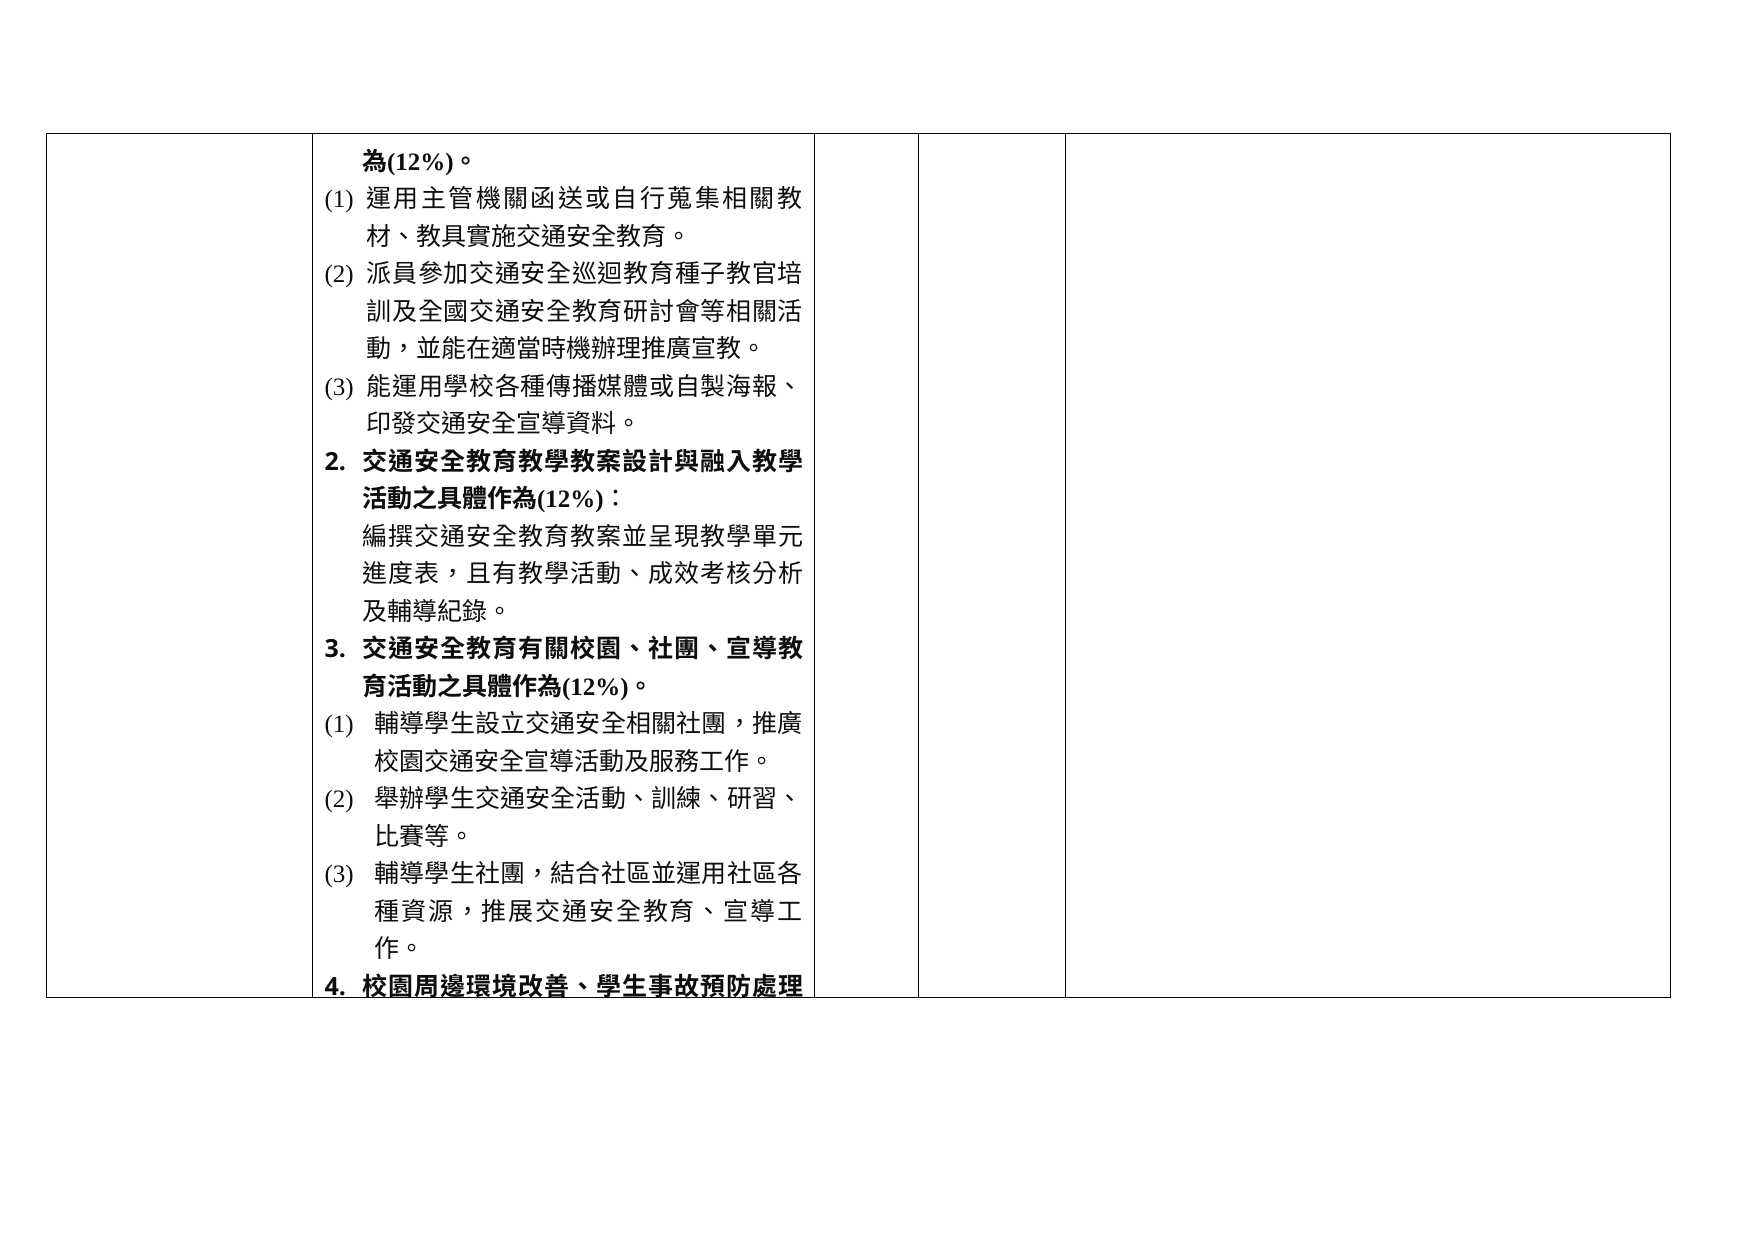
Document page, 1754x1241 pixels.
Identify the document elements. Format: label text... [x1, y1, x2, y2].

table_cell 交通安全教育資料蒐集與設計之具體作為(12%)。 運用主管機關函送或自行蒐集相關教材、教具實施交通安全教育。 派員參加交通安全巡迴教育種子教官培訓及全國交通安全教育研討會等相關活動，並能在適當時機辦理推廣宣教。 能運用學校各種傳播媒體或自製海報、印發交通安全宣導資料。 交通安全教育教學教案設計與融入教學活動之具體作為(12%)： 編撰交通安全教育教案並呈現教學單元進度表，且有教學活動、成效考核分析及輔導紀錄。 交通安全教育有關校園、社團、宣導教育活動之具體作為(12%)。 輔導學生設立交通安全相關社團，推廣校園交通安全宣導活動及服務工作。 舉辦學生交通安全活動、訓練、研習、比賽等。 輔導學生社團，結合社區並運用社區各種資源，推展交通安全教育、宣導工作。 校園周邊環境改善、學生事故預防處理與交通違規輔導具體措施(12%)。 檢視學校附近交通安全狀況，針對危險路段(口)研訂改進措施。 對學生發生之事故及學生違規事件加以整理、分析，並研訂改進措施 校內環境交通安全規劃與上、放學交通安全維護具體措施(18%)。 校區內停車設施、行人與車輛動線、上放學時段學校校門人車出入動線規劃及管理(制)情形良好。 建立學生通學路隊組織，並規劃放學路隊與路線。 家長接送區位置規畫得宜，且有搭配相關設施。 [313, 134, 814, 997]
table_cell [919, 134, 1065, 997]
table_cell [47, 134, 312, 997]
table_cell [1066, 134, 1670, 997]
table_cell [815, 134, 918, 997]
